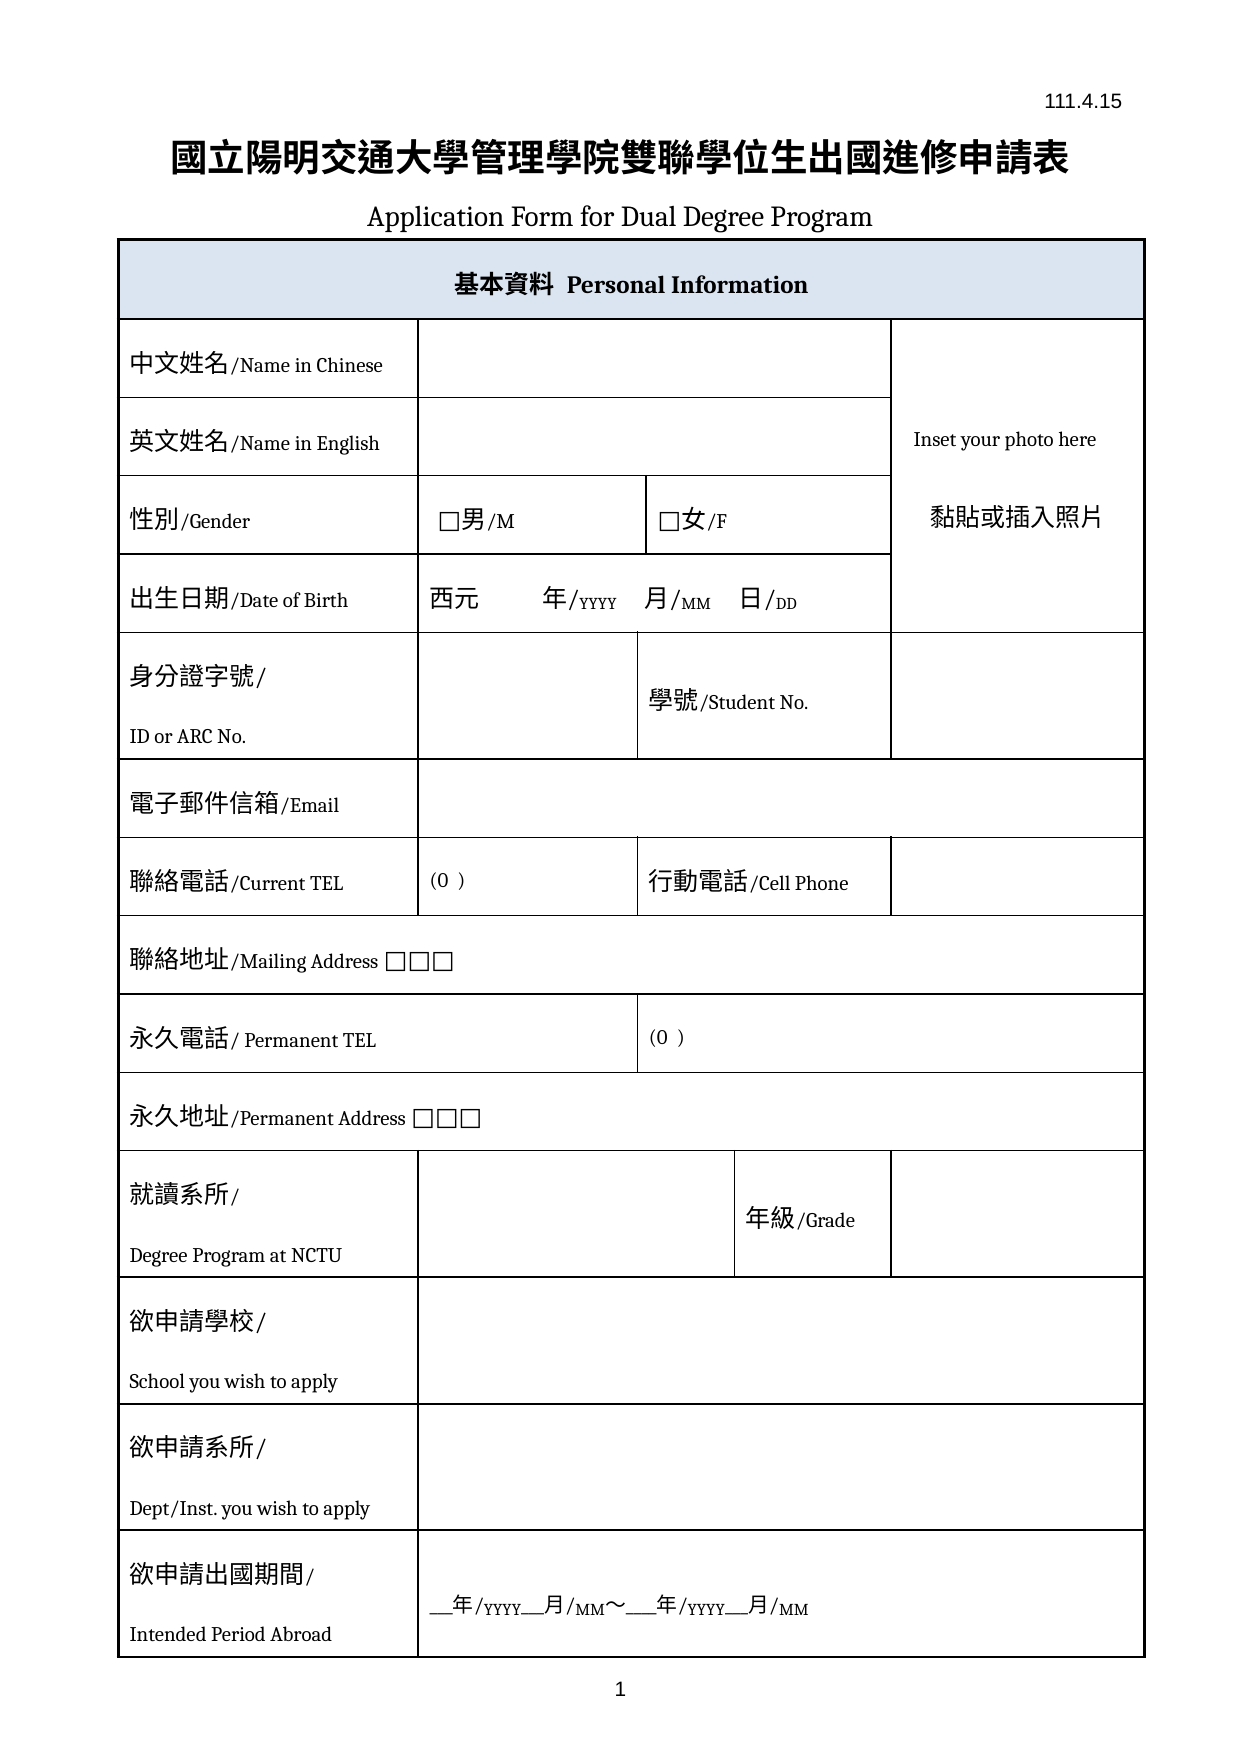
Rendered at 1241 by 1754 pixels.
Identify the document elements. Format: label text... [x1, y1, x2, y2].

table_header 基本資料 Personal Information [120, 241, 1143, 318]
table_cell [892, 1151, 1143, 1276]
table_cell [892, 838, 1143, 915]
table_cell [419, 1405, 1143, 1529]
table_cell 聯絡地址/Mailing Address □□□ [120, 916, 1143, 993]
table_cell 性別/Gender [120, 476, 417, 553]
table_cell [419, 1278, 1143, 1403]
text Application Form for Dual Degree Program [118, 176, 1122, 238]
table_cell 欲申請系所/ Dept/Inst. you wish to apply [120, 1405, 417, 1529]
table_cell 欲申請學校/ School you wish to apply [120, 1278, 417, 1403]
table_cell [419, 398, 890, 475]
table_cell 行動電話/Cell Phone [638, 838, 890, 915]
table_cell □男/M [419, 476, 645, 553]
table_cell 學號/Student No. [638, 633, 890, 758]
table_cell (0 ) [419, 838, 637, 915]
table_cell 年級/Grade [735, 1151, 890, 1276]
table_cell 永久電話/ Permanent TEL [120, 995, 637, 1071]
table_cell [419, 760, 1143, 836]
table_cell 電子郵件信箱/Email [120, 760, 417, 836]
table_cell 中文姓名/Name in Chinese [120, 320, 417, 396]
table_cell ___年/YYYY___月/MM～____年/YYYY___月/MM [419, 1531, 1143, 1656]
table_cell 出生日期/Date of Birth [120, 555, 417, 631]
table_cell Inset your photo here 黏貼或插入照片 [892, 320, 1143, 631]
table_cell □女/F [647, 476, 890, 553]
table_cell 西元 年/YYYY 月/MM 日/DD [419, 555, 890, 631]
table_cell [892, 633, 1143, 758]
table_cell [419, 320, 890, 396]
table_cell [419, 633, 637, 758]
table_cell (0 ) [638, 995, 1143, 1071]
table_cell 永久地址/Permanent Address □□□ [120, 1073, 1143, 1150]
table_cell 英文姓名/Name in English [120, 398, 417, 475]
table_cell 聯絡電話/Current TEL [120, 838, 417, 915]
table_cell 身分證字號/ ID or ARC No. [120, 633, 417, 758]
table_cell 就讀系所/ Degree Program at NCTU [120, 1151, 417, 1276]
table_cell [419, 1151, 734, 1276]
text 國立陽明交通大學管理學院雙聯學位生出國進修申請表 [118, 113, 1122, 176]
table_cell 欲申請出國期間/ Intended Period Abroad [120, 1531, 417, 1656]
